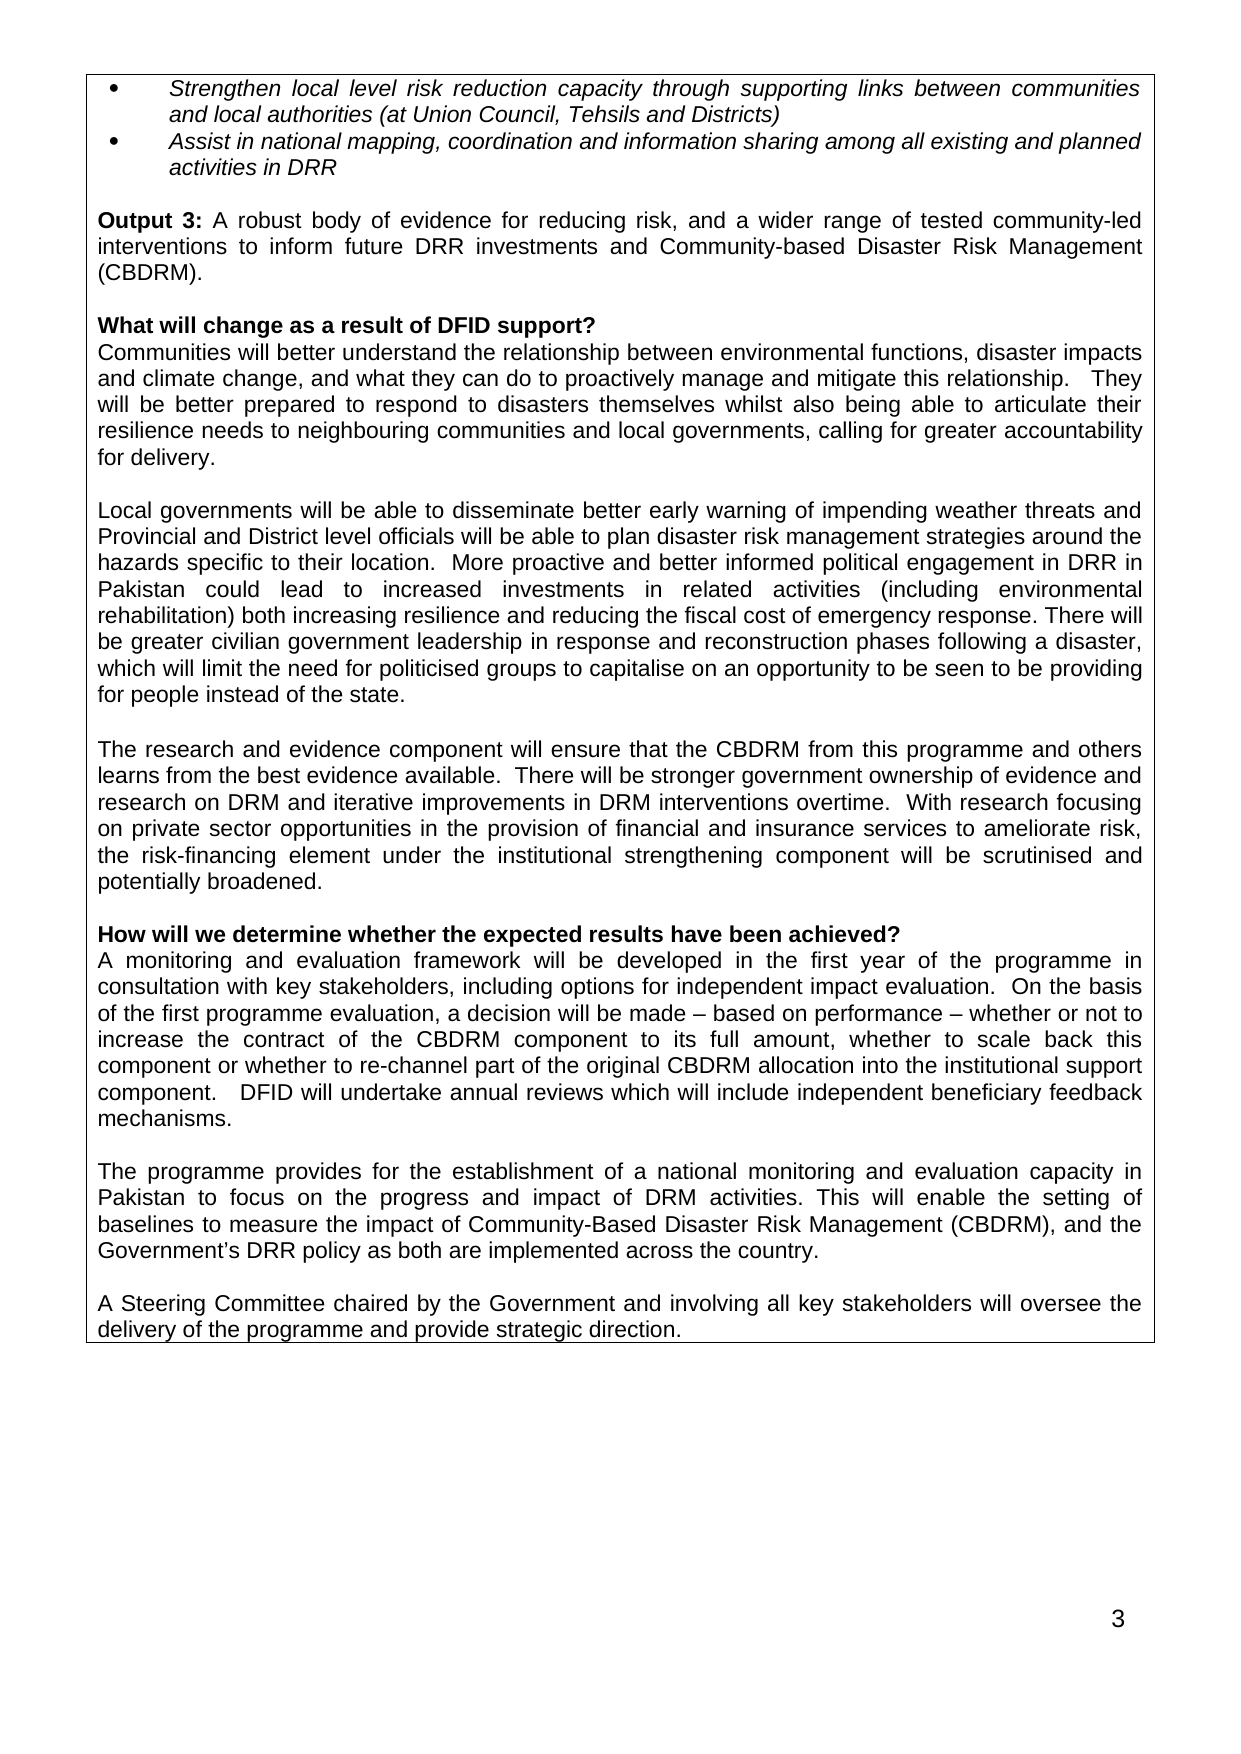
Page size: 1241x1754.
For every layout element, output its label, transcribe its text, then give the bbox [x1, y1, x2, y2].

table_cell What will the programme achieve? Output 1: Communities and households in 8,750 villages will be better prepared for emergencies. Specifically, the following results will be achieved: An estimated 3.7 million men and women will be introduced to practical measures that will mitigate the risk from disasters , and increase their resilience to shocks; All villages targeted by the programme will have community-developed hazard and resource maps, as well as risk management plans. They will also have access to functioning Early Warning Systems ; All 175 most at risk Union Councils in 35 selected districts will have access to a discretionary Disaster Innovation Fund, to finance wider community infrastructure projects; Output 2: Effective implementation of the national DRR strategy, through strengthened Federal, Provincial and District level institutions that are accountable and responsive, and work in partnership with civil society organisations. Specifically to: Increase provincial and district technical capacity in hazard mapping, preparedness and contingency planning as well as response (in two Provinces); Strengthen local level risk reduction capacity through supporting links between communities and local authorities (at Union Council, Tehsils and Districts) Assist in national mapping, coordination and information sharing among all existing and planned activities in DRR Output 3: A robust body of evidence for reducing risk, and a wider range of tested community-led interventions to inform future DRR investments and Community-based Disaster Risk Management (CBDRM). What will change as a result of DFID support? Communities will better understand the relationship between environmental functions, disaster impacts and climate change, and what they can do to proactively manage and mitigate this relationship. They will be better prepared to respond to disasters themselves whilst also being able to articulate their resilience needs to neighbouring communities and local governments, calling for greater accountability for delivery. Local governments will be able to disseminate better early warning of impending weather threats and Provincial and District level officials will be able to plan disaster risk management strategies around the hazards specific to their location. More proactive and better informed political engagement in DRR in Pakistan could lead to increased investments in related activities (including environmental rehabilitation) both increasing resilience and reducing the fiscal cost of emergency response. There will be greater civilian government leadership in response and reconstruction phases following a disaster, which will limit the need for politicised groups to capitalise on an opportunity to be seen to be providing for people instead of the state. The research and evidence component will ensure that the CBDRM from this programme and others learns from the best evidence available. There will be stronger government ownership of evidence and research on DRM and iterative improvements in DRM interventions overtime. With research focusing on private sector opportunities in the provision of financial and insurance services to ameliorate risk, the risk-financing element under the institutional strengthening component will be scrutinised and potentially broadened. How will we determine whether the expected results have been achieved? A monitoring and evaluation framework will be developed in the first year of the programme in consultation with key stakeholders, including options for independent impact evaluation. On the basis of the first programme evaluation, a decision will be made – based on performance – whether or not to increase the contract of the CBDRM component to its full amount, whether to scale back this component or whether to re-channel part of the original CBDRM allocation into the institutional support component. DFID will undertake annual reviews which will include independent beneficiary feedback mechanisms. The programme provides for the establishment of a national monitoring and evaluation capacity in Pakistan to focus on the progress and impact of DRM activities. This will enable the setting of baselines to measure the impact of Community-Based Disaster Risk Management (CBDRM), and the Government’s DRR policy as both are implemented across the country. A Steering Committee chaired by the Government and involving all key stakeholders will oversee the delivery of the programme and provide strategic direction. [87, 75, 1154, 1342]
